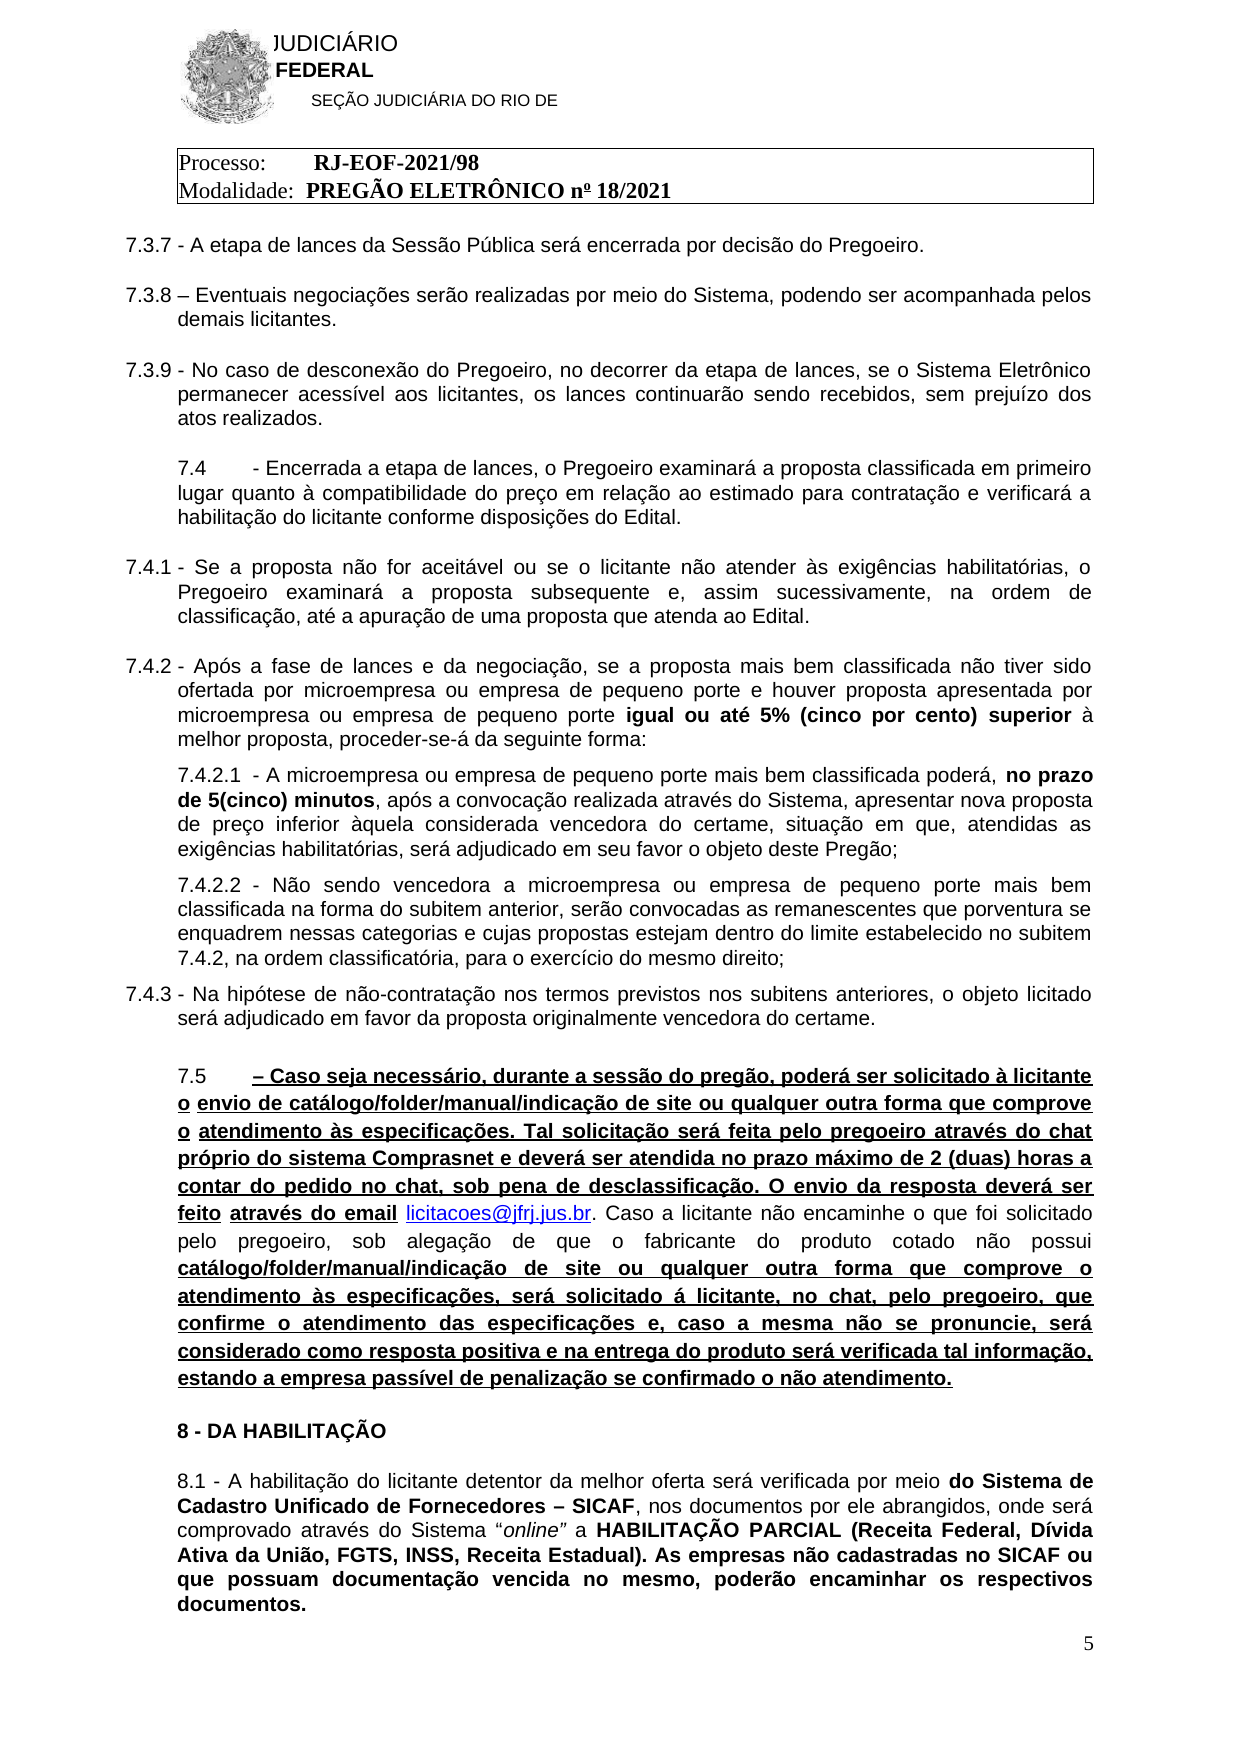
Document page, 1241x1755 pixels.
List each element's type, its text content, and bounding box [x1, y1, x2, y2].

subtitle 8 - DA HABILITAÇÃO [177, 1419, 1094, 1443]
list - A microempresa ou empresa de pequeno porte mais bem classificada poderá, no prazo de 5(cinco) minutos, após a convocação realizada através do Sistema, apresentar nova proposta de preço inferior àquela considerada vencedora do certame, situação em que, atendidas as exigências habilitatórias, será adjudicado em seu favor o objeto deste Pregão; [177, 763, 1093, 860]
list - Se a proposta não for aceitável ou se o licitante não atender às exigências habilitatórias, o Pregoeiro examinará a proposta subsequente e, assim sucessivamente, na ordem de classificação, até a apuração de uma proposta que atenda ao Edital. [125, 555, 1093, 628]
list - Encerrada a etapa de lances, o Pregoeiro examinará a proposta classificada em primeiro lugar quanto à compatibilidade do preço em relação ao estimado para contratação e verificará a habilitação do licitante conforme disposições do Edital. [177, 456, 1093, 529]
list feito através do email licitacoes@jfrj.jus.br. Caso a licitante não encaminhe o que foi solicitado pelo pregoeiro, sob alegação de que o fabricante do produto cotado não possui catálogo/folder/manual/indicação de site ou qualquer outra forma que comprove o [177, 1195, 1093, 1277]
list atendimento às especificações, será solicitado á licitante, no chat, pelo pregoeiro, que [177, 1278, 1093, 1304]
list contar do pedido no chat, sob pena de desclassificação. O envio da resposta deverá ser [177, 1168, 1093, 1194]
text 8.1 - A habilitação do licitante detentor da melhor oferta será verificada por meio do Sistema de Cadastro Unificado de Fornecedores – SICAF, nos documentos por ele abrangidos, onde será comprovado através do Sistema “online” a HABILITAÇÃO PARCIAL (Receita Federal, Dívida Ativa da União, FGTS, INSS, Receita Estadual). As empresas não cadastradas no SICAF ou que possuam documentação vencida no mesmo, poderão encaminhar os respectivos documentos. [177, 1469, 1094, 1616]
list estando a empresa passível de penalização se confirmado o não atendimento. [177, 1360, 1093, 1390]
list – Caso seja necessário, durante a sessão do pregão, poderá ser solicitado à licitante o envio de catálogo/folder/manual/indicação de site ou qualquer outra forma que comprove o atendimento às especificações. Tal solicitação será feita pelo pregoeiro através do chat próprio do sistema Comprasnet e deverá ser atendida no prazo máximo de 2 (duas) horas a [177, 1063, 1093, 1167]
list - No caso de desconexão do Pregoeiro, no decorrer da etapa de lances, se o Sistema Eletrônico permanecer acessível aos licitantes, os lances continuarão sendo recebidos, sem prejuízo dos atos realizados. [125, 357, 1093, 430]
list confirme o atendimento das especificações e, caso a mesma não se pronuncie, será [177, 1305, 1093, 1332]
list – Eventuais negociações serão realizadas por meio do Sistema, podendo ser acompanhada pelos demais licitantes. [125, 283, 1093, 331]
list - A etapa de lances da Sessão Pública será encerrada por decisão do Pregoeiro. [125, 233, 1093, 257]
list - Não sendo vencedora a microempresa ou empresa de pequeno porte mais bem classificada na forma do subitem anterior, serão convocadas as remanescentes que porventura se enquadrem nessas categorias e cujas propostas estejam dentro do limite estabelecido no subitem 7.4.2, na ordem classificatória, para o exercício do mesmo direito; [177, 872, 1093, 969]
list - Na hipótese de não-contratação nos termos previstos nos subitens anteriores, o objeto licitado será adjudicado em favor da proposta originalmente vencedora do certame. [125, 982, 1093, 1030]
list considerado como resposta positiva e na entrega do produto será verificada tal informação, [177, 1333, 1093, 1359]
list - Após a fase de lances e da negociação, se a proposta mais bem classificada não tiver sido ofertada por microempresa ou empresa de pequeno porte e houver proposta apresentada por microempresa ou empresa de pequeno porte igual ou até 5% (cinco por cento) superior à melhor proposta, proceder-se-á da seguinte forma: [125, 654, 1093, 751]
